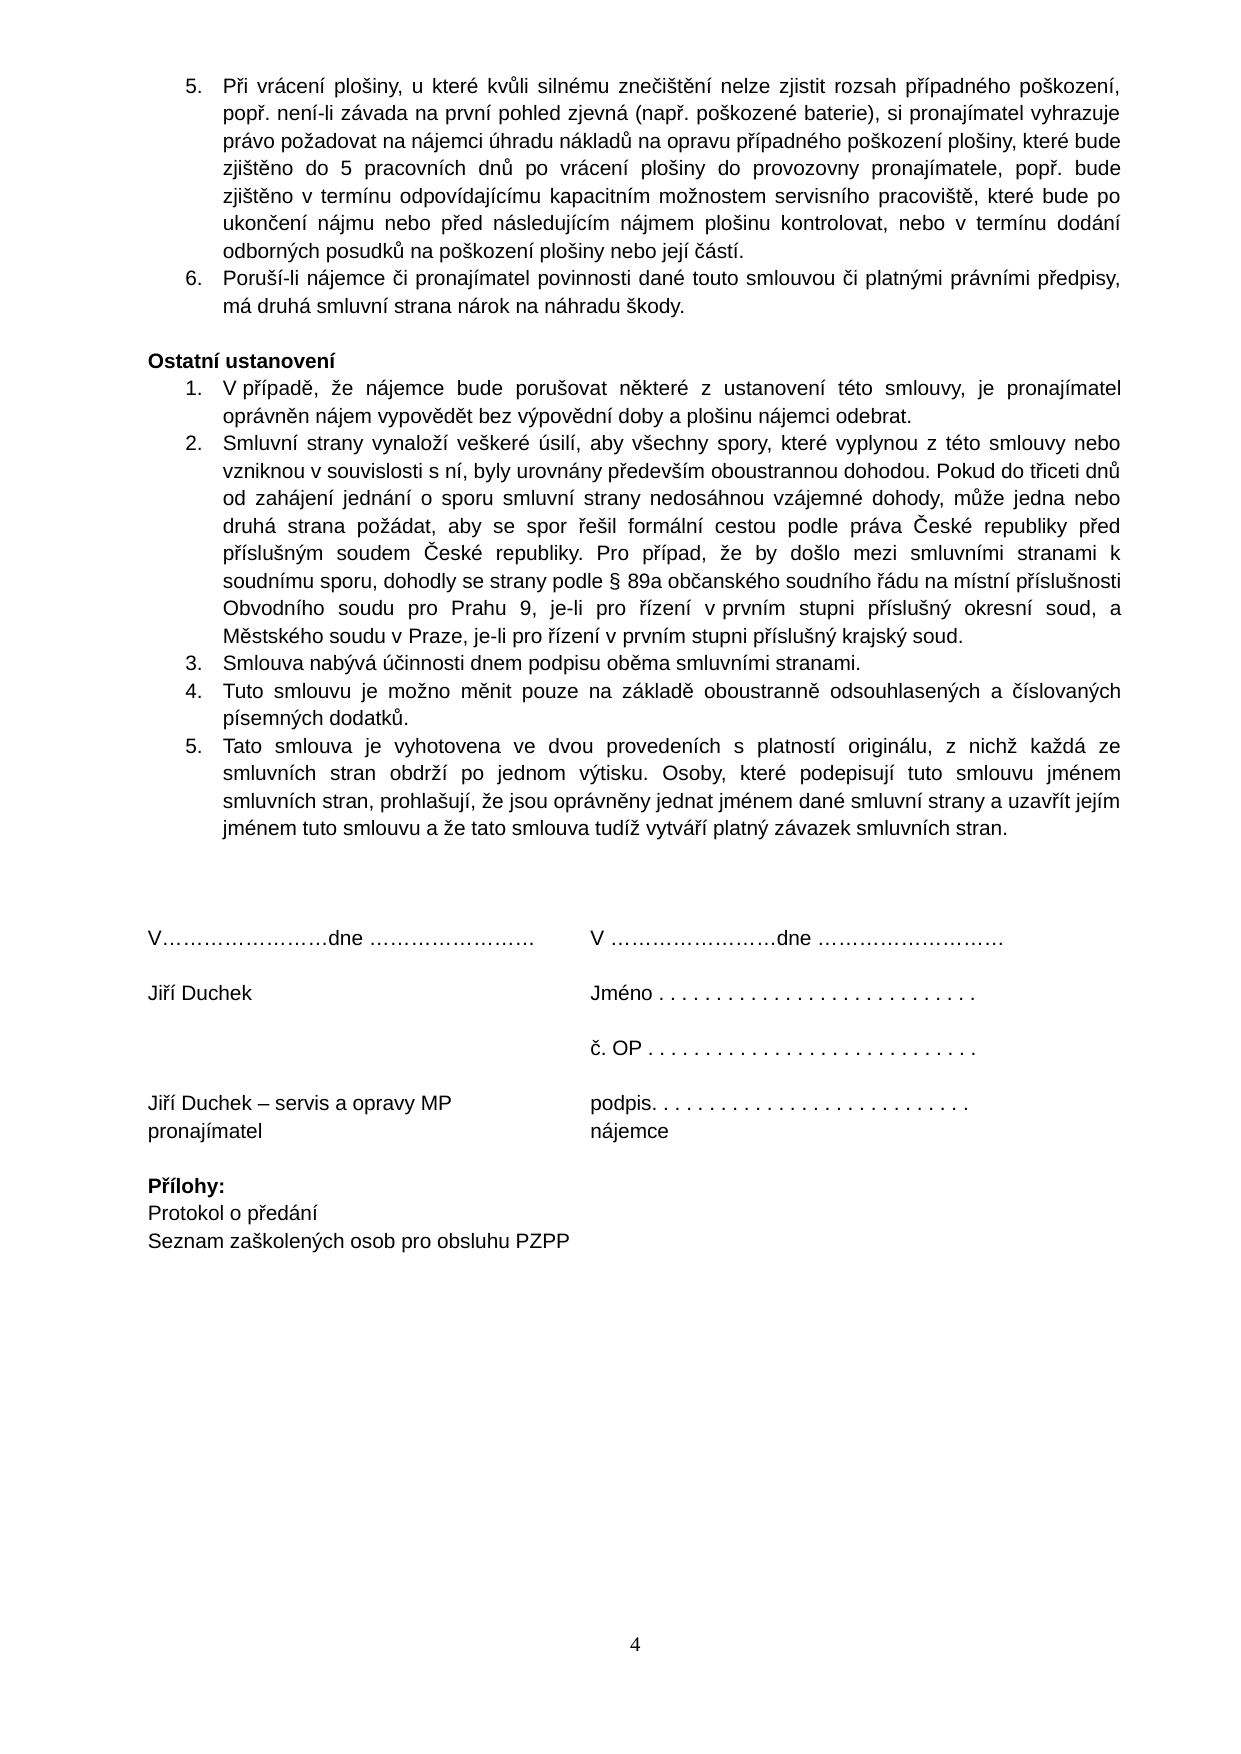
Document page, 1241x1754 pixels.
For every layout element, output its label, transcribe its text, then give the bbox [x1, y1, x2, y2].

text Ostatní ustanovení [148, 349, 1122, 373]
text Protokol o předání [148, 1201, 1122, 1225]
text pronajímatel nájemce [148, 1119, 1122, 1143]
list Smlouva nabývá účinnosti dnem podpisu oběma smluvními stranami. [185, 651, 1122, 675]
list Při vrácení plošiny, u které kvůli silnému znečištění nelze zjistit rozsah případného poškození, popř. není-li závada na první pohled zjevná (např. poškozené baterie), si pronajímatel vyhrazuje právo požadovat na nájemci úhradu nákladů na opravu případného poškození plošiny, které bude zjištěno do 5 pracovních dnů po vrácení plošiny do provozovny pronajímatele, popř. bude zjištěno v termínu odpovídajícímu kapacitním možnostem servisního pracoviště, které bude po ukončení nájmu nebo před následujícím nájmem plošinu kontrolovat, nebo v termínu dodání odborných posudků na poškození plošiny nebo její částí. [185, 74, 1122, 263]
text Jiří Duchek – servis a opravy MP podpis. . . . . . . . . . . . . . . . . . . . . . . . . . . . [148, 1091, 1122, 1115]
list Tuto smlouvu je možno měnit pouze na základě oboustranně odsouhlasených a číslovaných písemných dodatků. [185, 679, 1122, 730]
list Smluvní strany vynaloží veškeré úsilí, aby všechny spory, které vyplynou z této smlouvy nebo vzniknou v souvislosti s ní, byly urovnány především oboustrannou dohodou. Pokud do třiceti dnů od zahájení jednání o sporu smluvní strany nedosáhnou vzájemné dohody, může jedna nebo druhá strana požádat, aby se spor řešil formální cestou podle práva České republiky před příslušným soudem České republiky. Pro případ, že by došlo mezi smluvními stranami k soudnímu sporu, dohodly se strany podle § 89a občanského soudního řádu na místní příslušnosti Obvodního soudu pro Prahu 9, je-li pro řízení v prvním stupni příslušný okresní soud, a Městského soudu v Praze, je-li pro řízení v prvním stupni příslušný krajský soud. [185, 431, 1122, 648]
text V……………………dne …………………… V ……………………dne ……………………… [148, 926, 1122, 950]
list Tato smlouva je vyhotovena ve dvou provedeních s platností originálu, z nichž každá ze smluvních stran obdrží po jednom výtisku. Osoby, které podepisují tuto smlouvu jménem smluvních stran, prohlašují, že jsou oprávněny jednat jménem dané smluvní strany a uzavřít jejím jménem tuto smlouvu a že tato smlouva tudíž vytváří platný závazek smluvních stran. [185, 734, 1122, 840]
text Seznam zaškolených osob pro obsluhu PZPP [148, 1229, 1122, 1253]
list Poruší-li nájemce či pronajímatel povinnosti dané touto smlouvou či platnými právními předpisy, má druhá smluvní strana nárok na náhradu škody. [185, 266, 1122, 318]
text č. OP . . . . . . . . . . . . . . . . . . . . . . . . . . . . . [148, 1036, 1122, 1060]
text Přílohy: [148, 1174, 1122, 1198]
text Jiří Duchek Jméno . . . . . . . . . . . . . . . . . . . . . . . . . . . . [148, 981, 1122, 1005]
list V případě, že nájemce bude porušovat některé z ustanovení této smlouvy, je pronajímatel oprávněn nájem vypovědět bez výpovědní doby a plošinu nájemci odebrat. [185, 376, 1122, 428]
